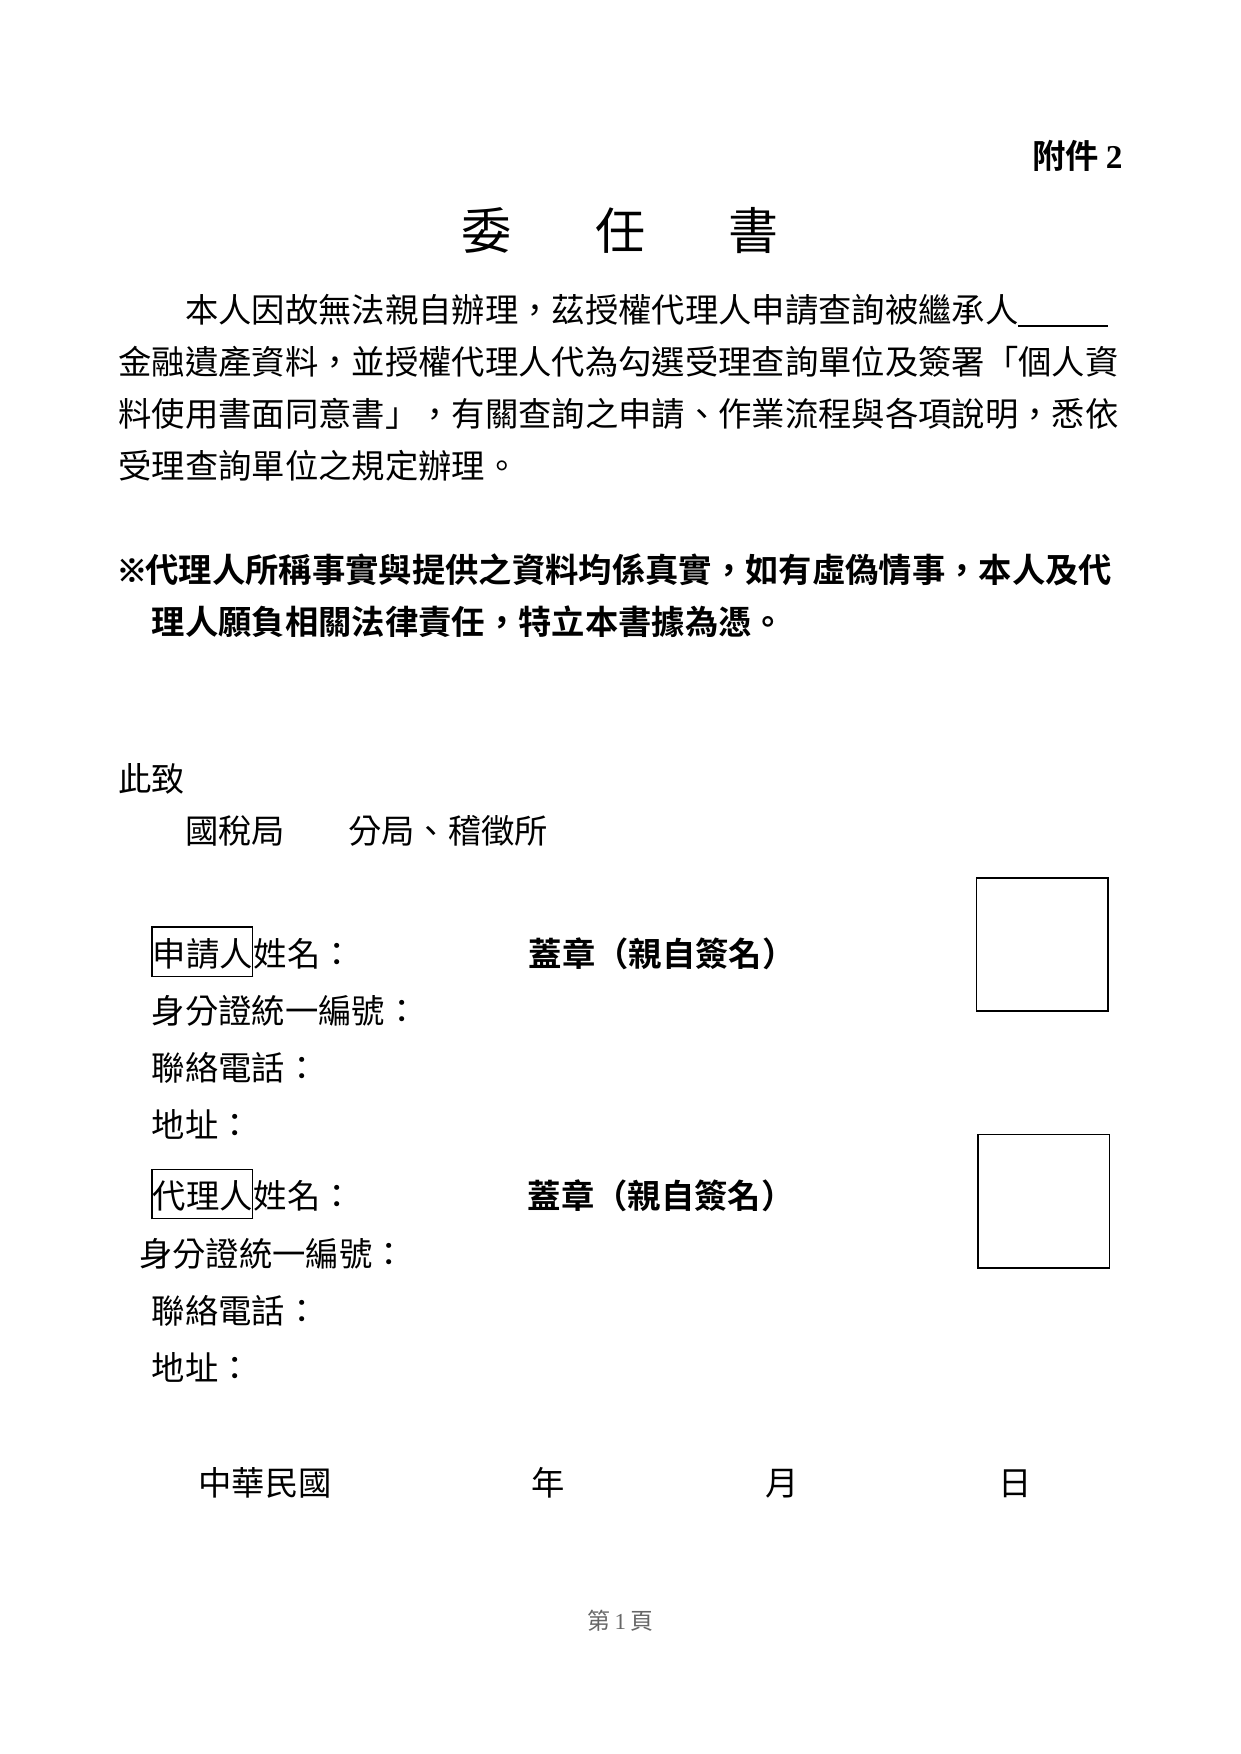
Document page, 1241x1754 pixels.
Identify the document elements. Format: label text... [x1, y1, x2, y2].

text [1110, 1167, 1122, 1219]
text 身分證統一編號： [118, 982, 1122, 1034]
text 聯絡電話： [118, 1282, 1122, 1334]
text 代理人姓名： 蓋章（親自簽名） [118, 1167, 977, 1219]
text 地址： [118, 1339, 1122, 1391]
text 身分證統一編號： [118, 1224, 1122, 1276]
text 聯絡電話： [118, 1039, 1122, 1091]
text 本人因故無法親自辦理，茲授權代理人申請查詢被繼承人 金融遺產資料，並授權代理人代為勾選受理查詢單位及簽署「個人資料使用書面同意書」，有關查詢之申請、作業流程與各項說明，悉依受理查詢單位之規定辦理。 [118, 281, 1122, 489]
text 地址： [118, 1096, 1122, 1148]
text ※代理人所稱事實與提供之資料均係真實，如有虛偽情事，本人及代 [118, 541, 1122, 593]
text 理人願負相關法律責任，特立本書據為憑。 [118, 593, 1122, 645]
text 附件2 [118, 118, 1122, 181]
text 此致 [118, 749, 1122, 801]
text 國稅局 分局、稽徵所 [118, 801, 1122, 853]
text [1109, 924, 1122, 976]
text 中華民國 年 月 日 [118, 1453, 1122, 1506]
text 申請人姓名： 蓋章（親自簽名） [118, 924, 976, 976]
text 委 任 書 [118, 199, 1122, 262]
